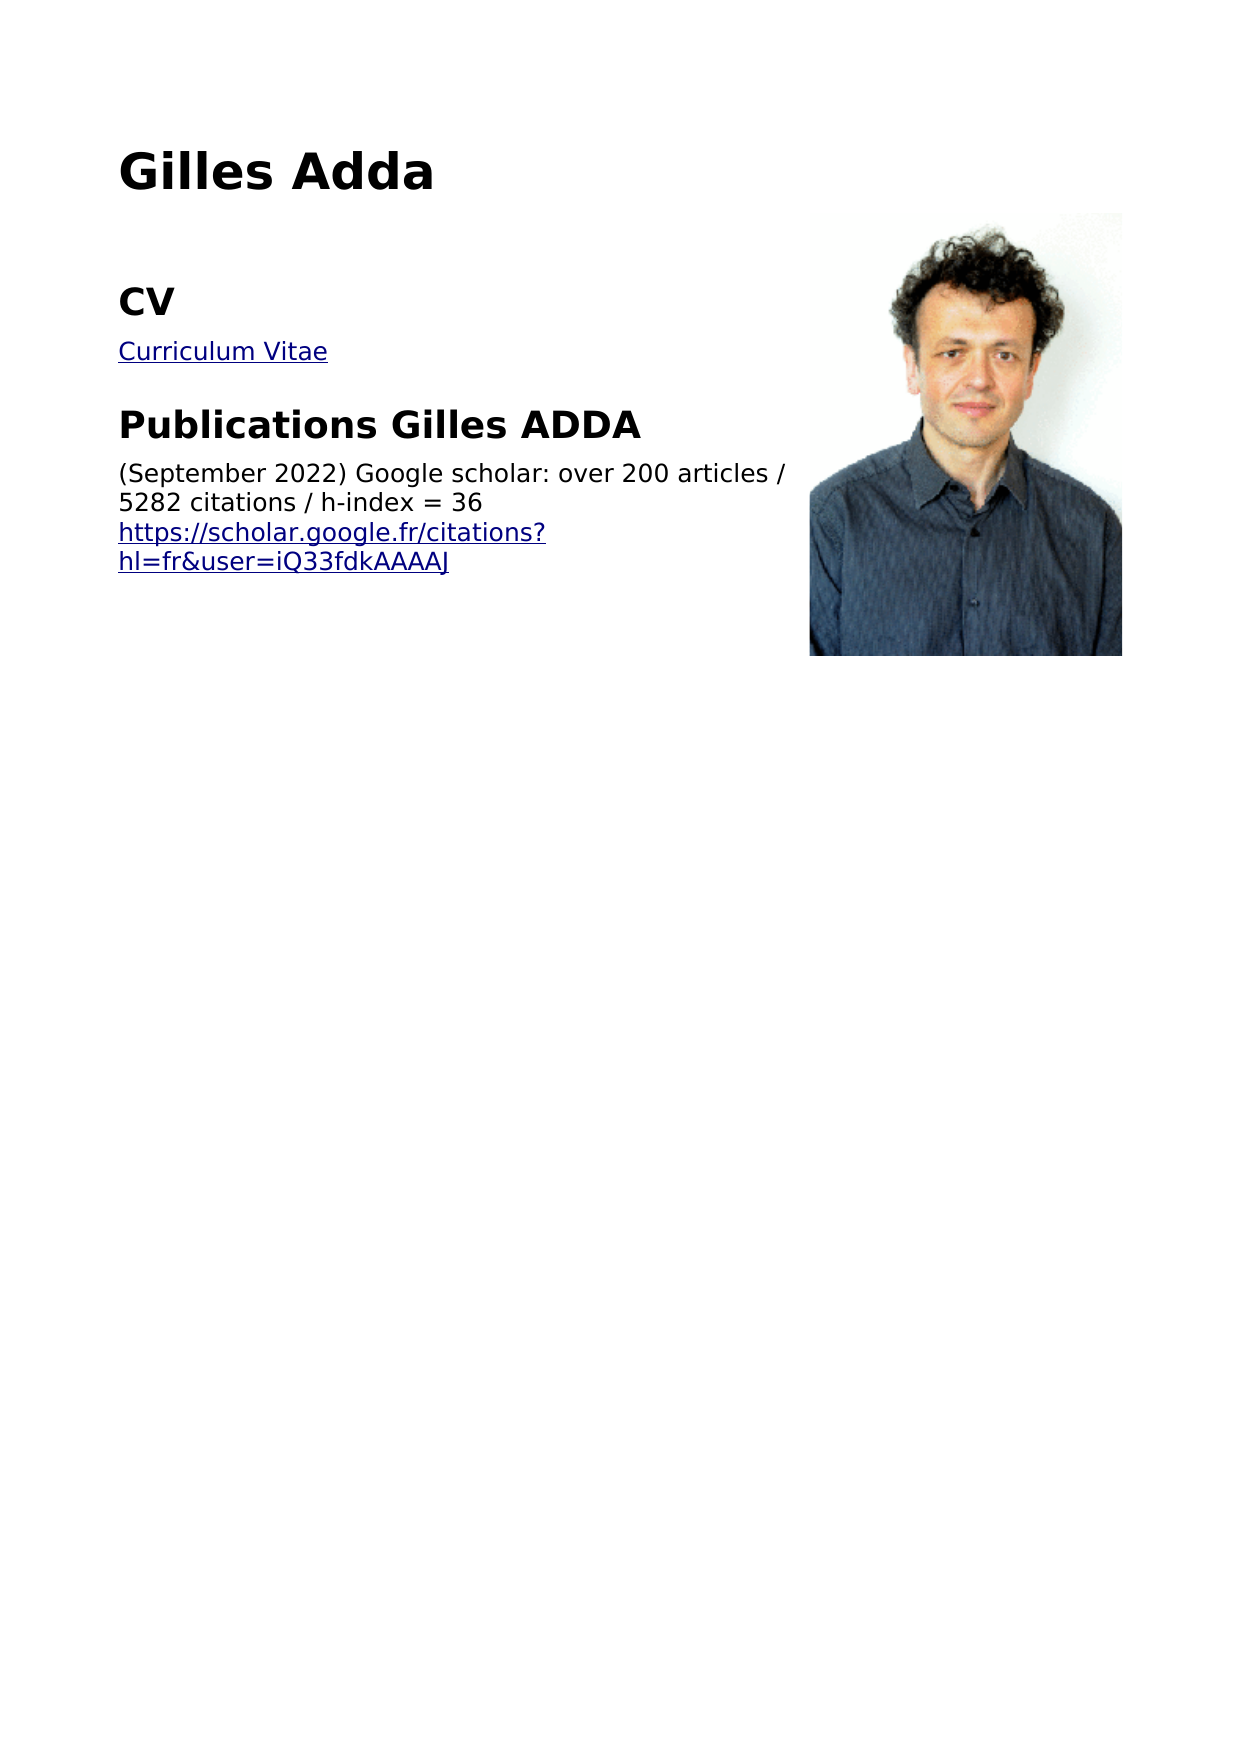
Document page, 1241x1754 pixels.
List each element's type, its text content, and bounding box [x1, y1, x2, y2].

text (September 2022) Google scholar: over 200 articles / 5282 citations / h-index = 36 https://scholar.google.fr/citations?hl=fr&user=iQ33fdkAAAAJ [118, 459, 809, 576]
subtitle Gilles Adda [118, 143, 1122, 201]
text Curriculum Vitae [118, 337, 809, 366]
subtitle CV [118, 281, 809, 324]
picture [809, 213, 1123, 656]
subtitle Publications Gilles ADDA [118, 403, 809, 447]
